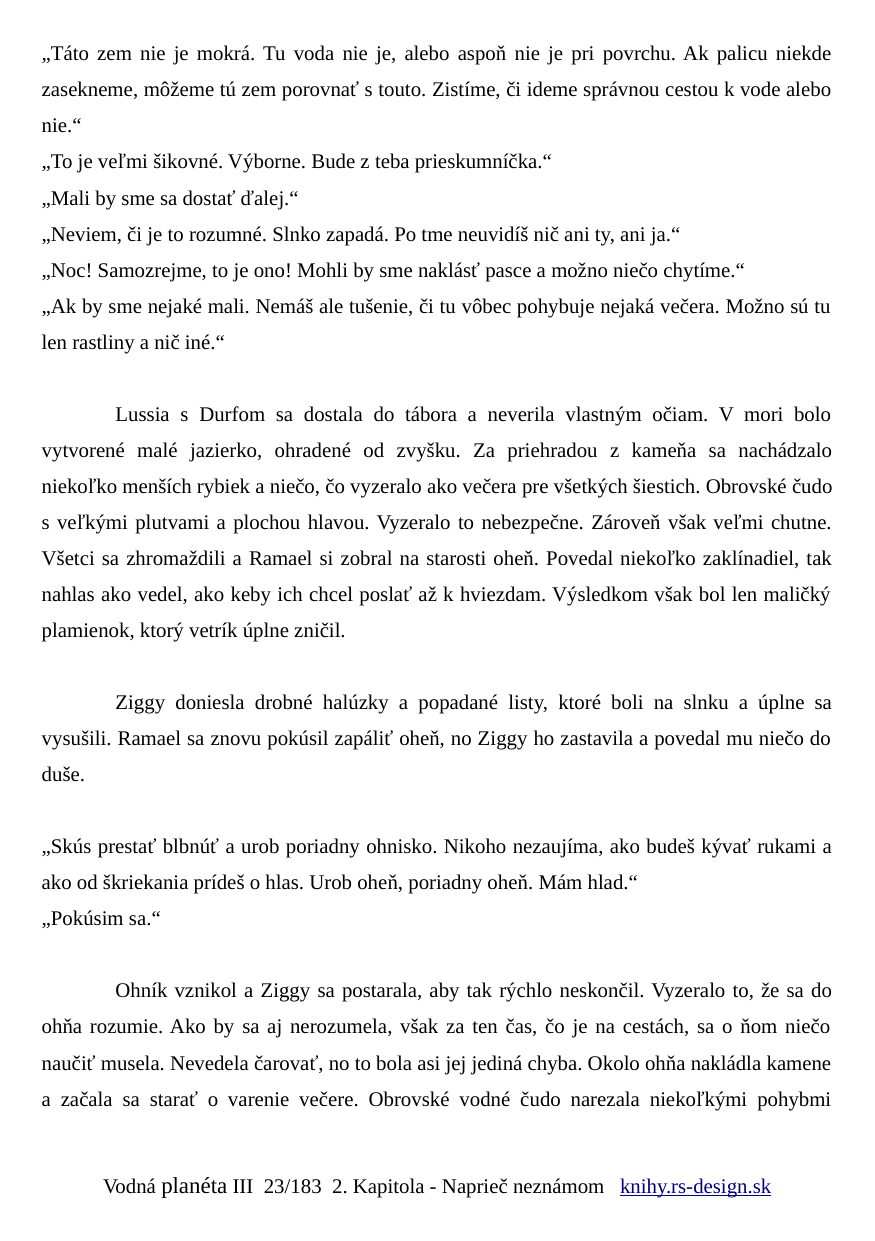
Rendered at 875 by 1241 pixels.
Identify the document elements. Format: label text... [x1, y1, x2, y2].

text „Neviem, či je to rozumné. Slnko zapadá. Po tme neuvidíš nič ani ty, ani ja.“ [41, 222, 833, 246]
text „Mali by sme sa dostať ďalej.“ [41, 186, 833, 209]
text Ohník vznikol a Ziggy sa postarala, aby tak rýchlo neskončil. Vyzeralo to, že sa do ohňa rozumie. Ako by sa aj nerozumela, však za ten čas, čo je na cestách, sa o ňom niečo naučiť musela. Nevedela čarovať, no to bola asi jej jediná chyba. Okolo ohňa nakládla kamene a začala sa starať o varenie večere. Obrovské vodné čudo narezala niekoľkými pohybmi [41, 978, 833, 1111]
text „Ak by sme nejaké mali. Nemáš ale tušenie, či tu vôbec pohybuje nejaká večera. Možno sú tu len rastliny a nič iné.“ [41, 294, 833, 354]
text „Pokúsim sa.“ [41, 906, 833, 930]
text „Noc! Samozrejme, to je ono! Mohli by sme naklásť pasce a možno niečo chytíme.“ [41, 258, 833, 282]
text „Skús prestať blbnúť a urob poriadny ohnisko. Nikoho nezaujíma, ako budeš kývať rukami a ako od škriekania prídeš o hlas. Urob oheň, poriadny oheň. Mám hlad.“ [41, 834, 833, 894]
text Lussia s Durfom sa dostala do tábora a neverila vlastným očiam. V mori bolo vytvorené malé jazierko, ohradené od zvyšku. Za priehradou z kameňa sa nachádzalo niekoľko menších rybiek a niečo, čo vyzeralo ako večera pre všetkých šiestich. Obrovské čudo s veľkými plutvami a plochou hlavou. Vyzeralo to nebezpečne. Zároveň však veľmi chutne. Všetci sa zhromaždili a Ramael si zobral na starosti oheň. Povedal niekoľko zaklínadiel, tak nahlas ako vedel, ako keby ich chcel poslať až k hviezdam. Výsledkom však bol len maličký plamienok, ktorý vetrík úplne zničil. [41, 402, 833, 642]
text „To je veľmi šikovné. Výborne. Bude z teba prieskumníčka.“ [41, 149, 833, 173]
text „Táto zem nie je mokrá. Tu voda nie je, alebo aspoň nie je pri povrchu. Ak palicu niekde zasekneme, môžeme tú zem porovnať s touto. Zistíme, či ideme správnou cestou k vode alebo nie.“ [41, 41, 833, 137]
text Ziggy doniesla drobné halúzky a popadané listy, ktoré boli na slnku a úplne sa vysušili. Ramael sa znovu pokúsil zapáliť oheň, no Ziggy ho zastavila a povedal mu niečo do duše. [41, 690, 833, 786]
